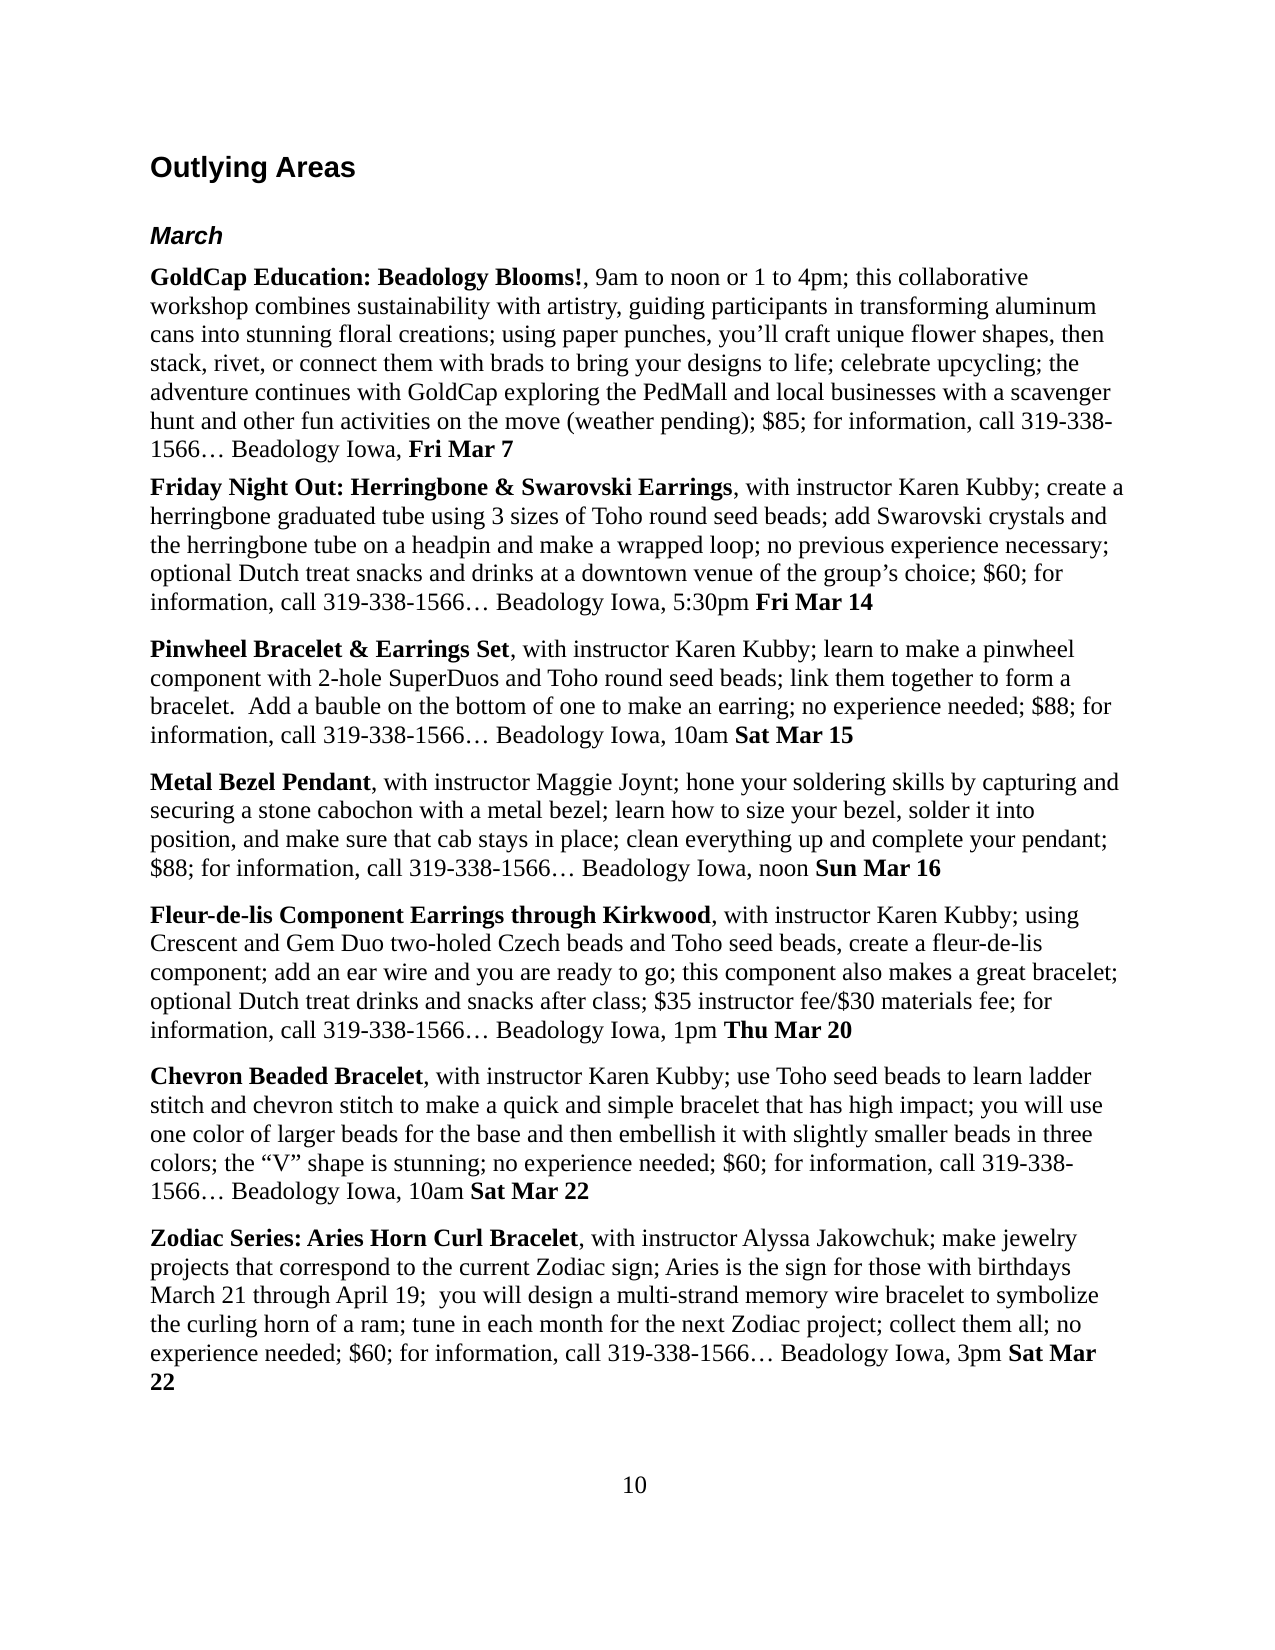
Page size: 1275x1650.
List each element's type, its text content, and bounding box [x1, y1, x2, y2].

text Chevron Beaded Bracelet, with instructor Karen Kubby; use Toho seed beads to learn ladder stitch and chevron stitch to make a quick and simple bracelet that has high impact; you will use one color of larger beads for the base and then embellish it with slightly smaller beads in three colors; the “V” shape is stunning; no experience needed; $60; for information, call 319-338-1566… Beadology Iowa, 10am Sat Mar 22 [150, 1061, 1125, 1205]
text Metal Bezel Pendant, with instructor Maggie Joynt; hone your soldering skills by capturing and securing a stone cabochon with a metal bezel; learn how to size your bezel, solder it into position, and make sure that cab stays in place; clean everything up and complete your pendant; $88; for information, call 319-338-1566… Beadology Iowa, noon Sun Mar 16 [150, 767, 1125, 882]
text GoldCap Education: Beadology Blooms!, 9am to noon or 1 to 4pm; this collaborative workshop combines sustainability with artistry, guiding participants in transforming aluminum cans into stunning floral creations; using paper punches, you’ll craft unique flower shapes, then stack, rivet, or connect them with brads to bring your designs to life; celebrate upcycling; the adventure continues with GoldCap exploring the PedMall and local businesses with a scavenger hunt and other fun activities on the move (weather pending); $85; for information, call 319-338-1566… Beadology Iowa, Fri Mar 7 [150, 262, 1125, 463]
text Friday Night Out: Herringbone & Swarovski Earrings, with instructor Karen Kubby; create a herringbone graduated tube using 3 sizes of Toho round seed beads; add Swarovski crystals and the herringbone tube on a headpin and make a wrapped loop; no previous experience necessary; optional Dutch treat snacks and drinks at a downtown venue of the group’s choice; $60; for information, call 319-338-1566… Beadology Iowa, 5:30pm Fri Mar 14 [150, 472, 1125, 616]
text Zodiac Series: Aries Horn Curl Bracelet, with instructor Alyssa Jakowchuk; make jewelry projects that correspond to the current Zodiac sign; Aries is the sign for those with birthdays March 21 through April 19; you will design a multi-strand memory wire bracelet to symbolize the curling horn of a ram; tune in each month for the next Zodiac project; collect them all; no experience needed; $60; for information, call 319-338-1566… Beadology Iowa, 3pm Sat Mar 22 [150, 1223, 1125, 1396]
text Fleur-de-lis Component Earrings through Kirkwood, with instructor Karen Kubby; using Crescent and Gem Duo two-holed Czech beads and Toho seed beads, create a fleur-de-lis component; add an ear wire and you are ready to go; this component also makes a great bracelet; optional Dutch treat drinks and snacks after class; $35 instructor fee/$30 materials fee; for information, call 319-338-1566… Beadology Iowa, 1pm Thu Mar 20 [150, 900, 1125, 1043]
subtitle March [150, 221, 1125, 249]
text Pinwheel Bracelet & Earrings Set, with instructor Karen Kubby; learn to make a pinwheel component with 2-hole SuperDuos and Toho round seed beads; link them together to form a bracelet. Add a bauble on the bottom of one to make an earring; no experience needed; $88; for information, call 319-338-1566… Beadology Iowa, 10am Sat Mar 15 [150, 634, 1125, 749]
subtitle Outlying Areas [150, 150, 1125, 183]
